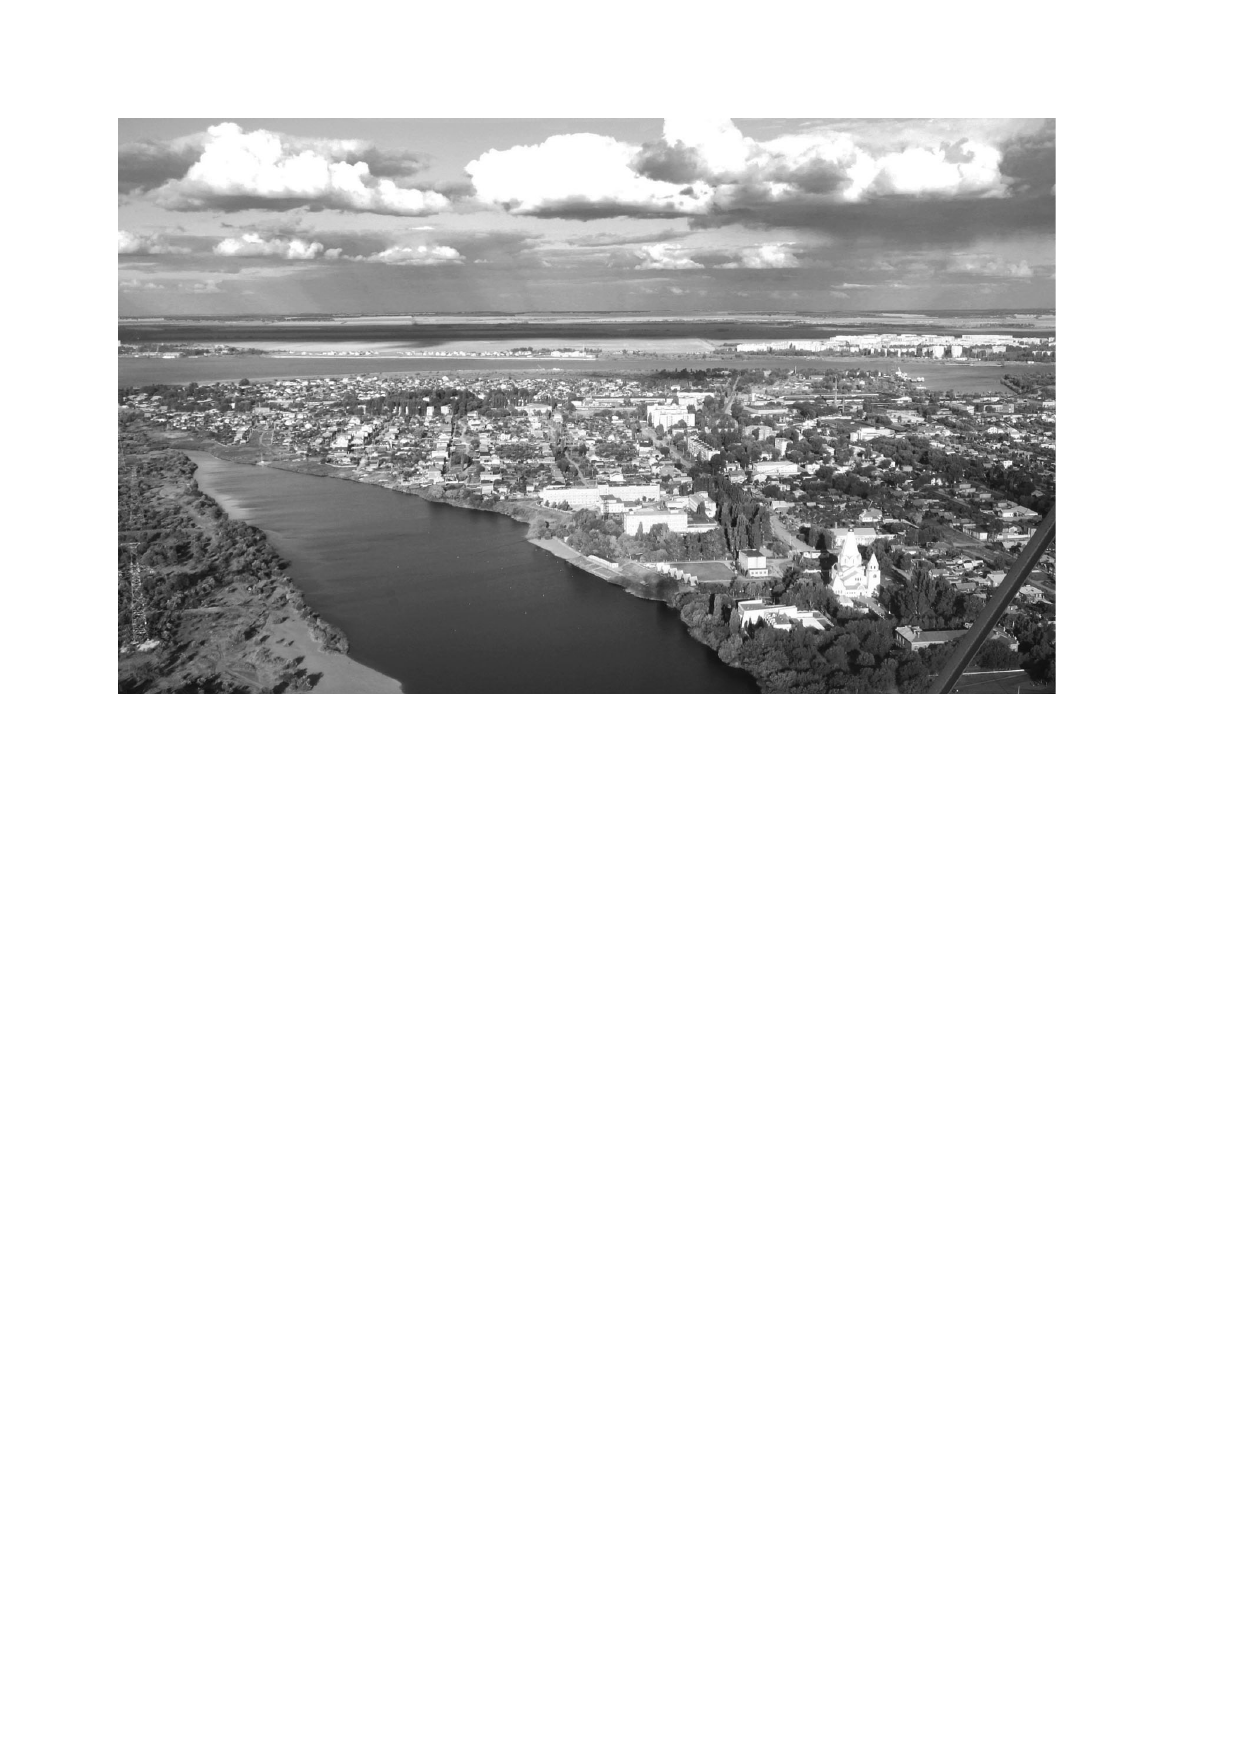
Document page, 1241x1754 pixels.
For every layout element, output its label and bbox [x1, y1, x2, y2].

picture [118, 118, 1056, 694]
